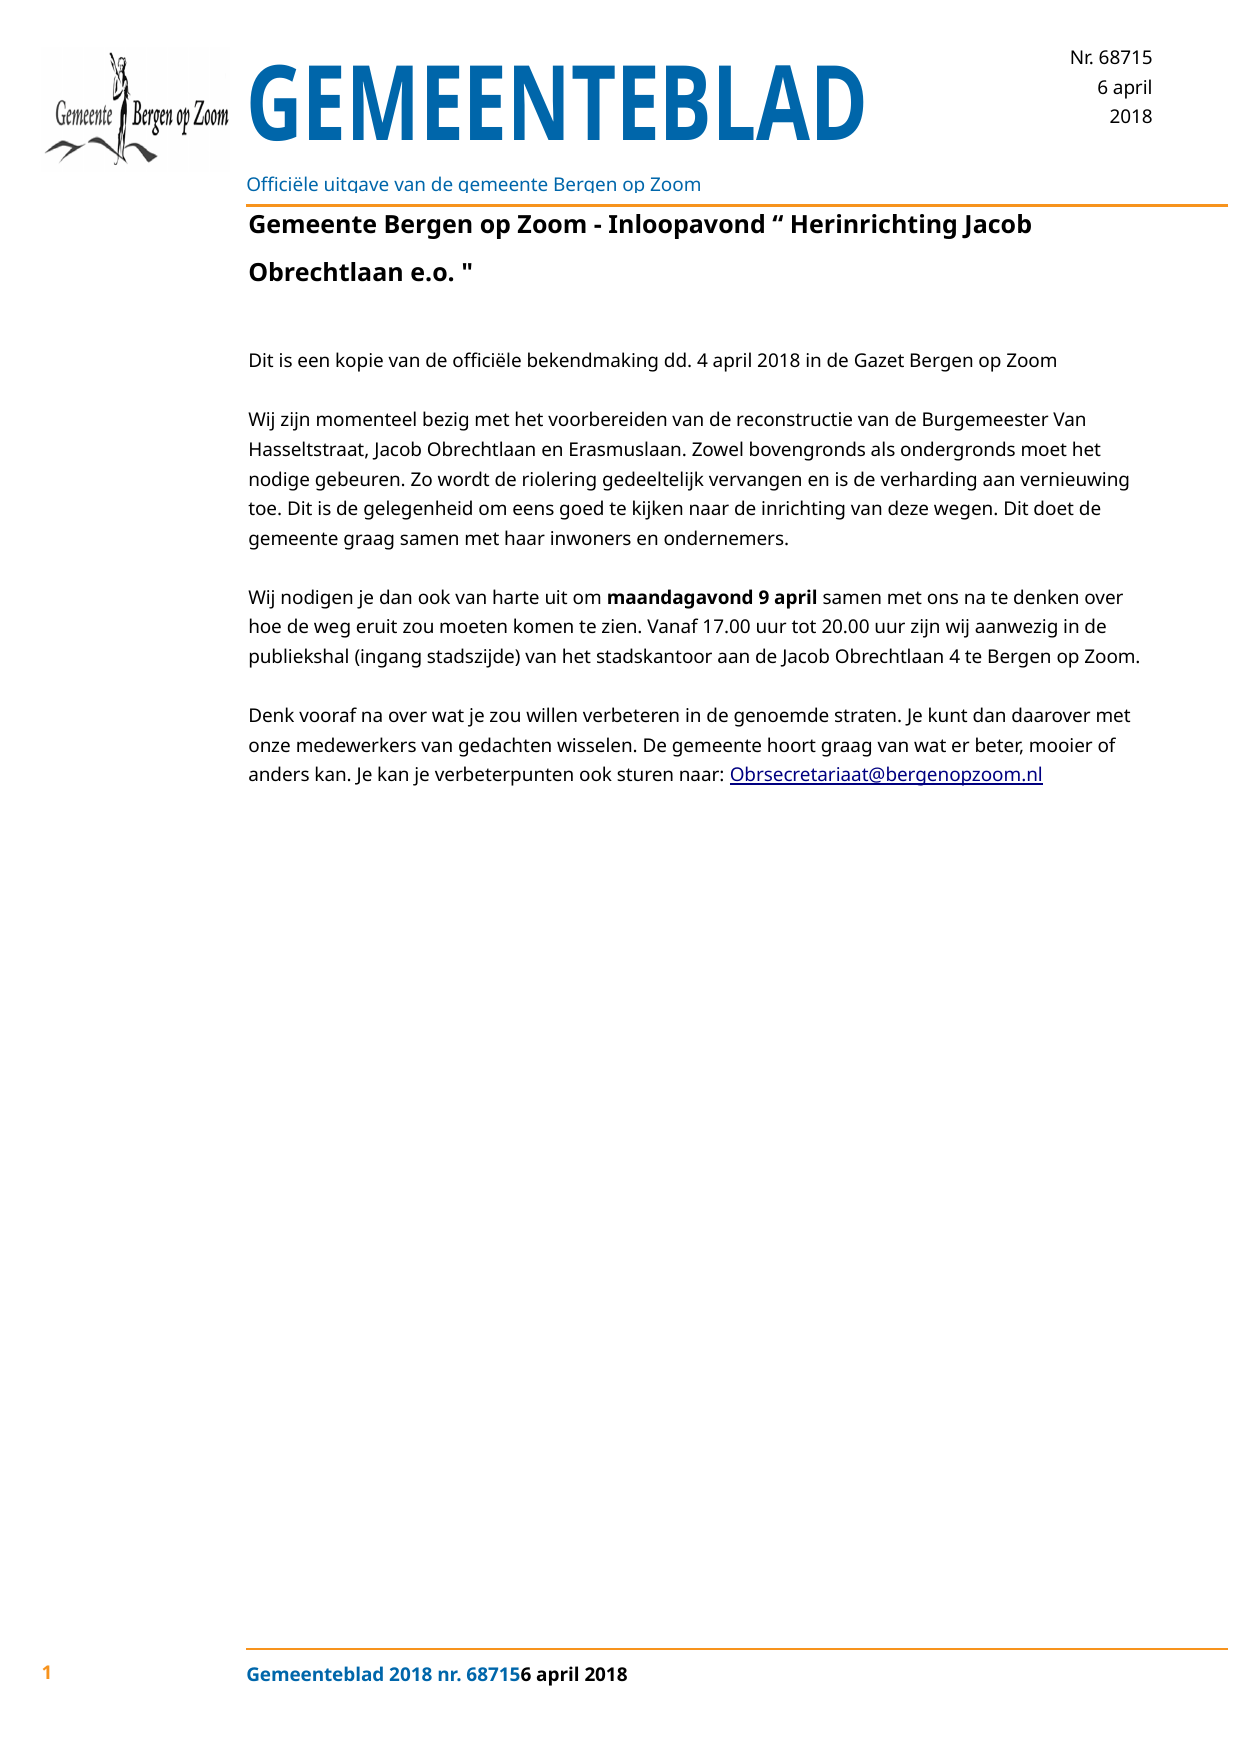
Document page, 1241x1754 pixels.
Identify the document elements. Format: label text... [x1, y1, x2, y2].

picture [41, 47, 231, 172]
text Wij nodigen je dan ook van harte uit om maandagavond 9 april samen met ons na te denken over hoe de weg eruit zou moeten komen te zien. Vanaf 17.00 uur tot 20.00 uur zijn wij aanwezig in de publiekshal (ingang stadszijde) van het stadskantoor aan de Jacob Obrechtlaan 4 te Bergen op Zoom. [248, 584, 1152, 669]
text Wij zijn momenteel bezig met het voorbereiden van de reconstructie van de Burgemeester Van Hasseltstraat, Jacob Obrechtlaan en Erasmuslaan. Zowel bovengronds als ondergronds moet het nodige gebeuren. Zo wordt de riolering gedeeltelijk vervangen en is de verharding aan vernieuwing toe. Dit is de gelegenheid om eens goed te kijken naar de inrichting van deze wegen. Dit doet de gemeente graag samen met haar inwoners en ondernemers. [248, 407, 1152, 551]
text Gemeente Bergen op Zoom - Inloopavond “ Herinrichting Jacob Obrechtlaan e.o. " [248, 207, 1152, 288]
text Dit is een kopie van de officiële bekendmaking dd. 4 april 2018 in de Gazet Bergen op Zoom [248, 347, 1152, 373]
text Denk vooraf na over wat je zou willen verbeteren in de genoemde straten. Je kunt dan daarover met onze medewerkers van gedachten wisselen. De gemeente hoort graag van wat er beter, mooier of anders kan. Je kan je verbeterpunten ook sturen naar: Obrsecretariaat@bergenopzoom.nl [248, 702, 1152, 787]
